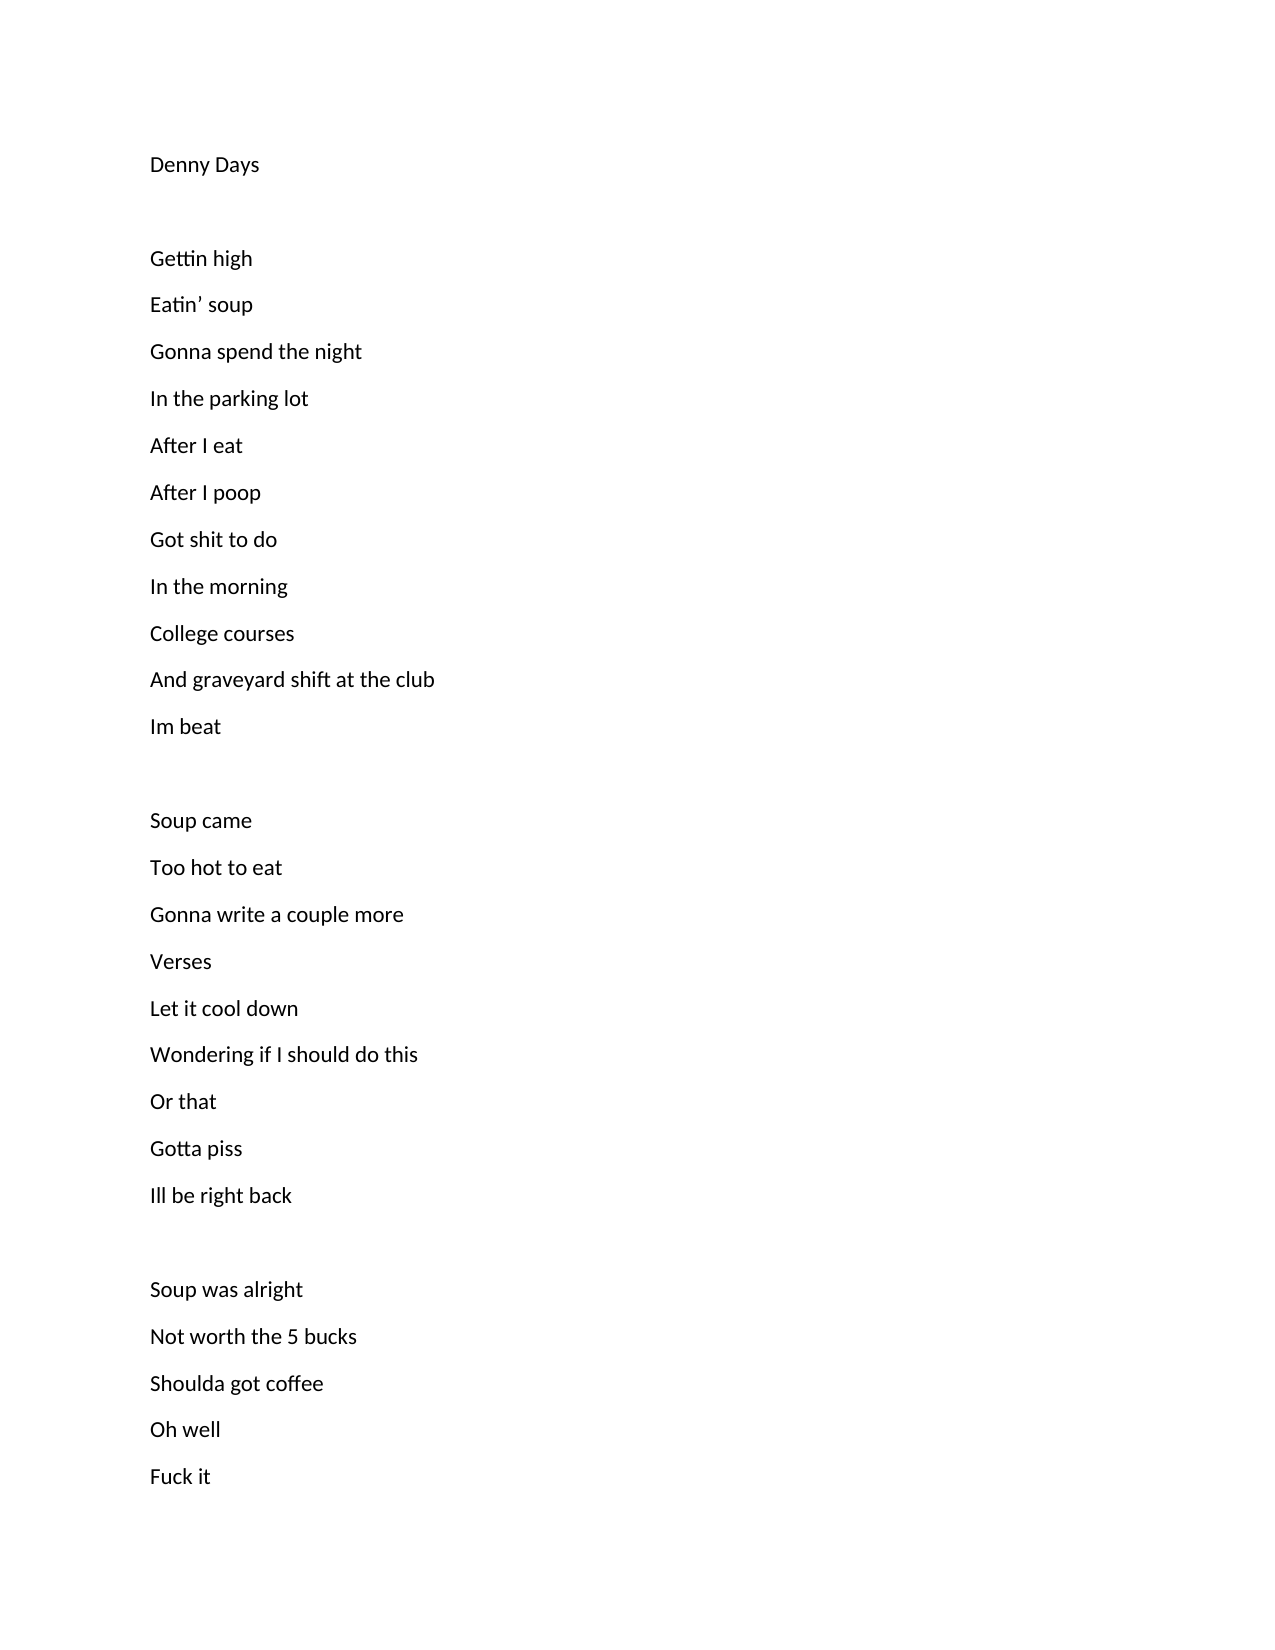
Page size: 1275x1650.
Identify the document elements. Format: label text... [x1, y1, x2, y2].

text Too hot to eat [150, 853, 1125, 881]
text Or that [150, 1087, 1125, 1116]
text Let it cool down [150, 994, 1125, 1022]
text Gonna spend the night [150, 337, 1125, 366]
text Gonna write a couple more [150, 900, 1125, 928]
text After I eat [150, 431, 1125, 459]
text Im beat [150, 712, 1125, 741]
text Ill be right back [150, 1181, 1125, 1209]
text Eatin’ soup [150, 291, 1125, 319]
text In the morning [150, 572, 1125, 600]
text Wondering if I should do this [150, 1041, 1125, 1069]
text Oh well [150, 1416, 1125, 1444]
text Fuck it [150, 1462, 1125, 1491]
text Got shit to do [150, 525, 1125, 553]
text Gettin high [150, 244, 1125, 272]
text Gotta piss [150, 1134, 1125, 1162]
text Verses [150, 947, 1125, 975]
text College courses [150, 619, 1125, 647]
text Soup was alright [150, 1275, 1125, 1303]
text After I poop [150, 478, 1125, 506]
text Soup came [150, 806, 1125, 834]
text And graveyard shift at the club [150, 666, 1125, 694]
text Not worth the 5 bucks [150, 1322, 1125, 1350]
text Denny Days [150, 150, 1125, 178]
text In the parking lot [150, 384, 1125, 412]
text Shoulda got coffee [150, 1369, 1125, 1397]
